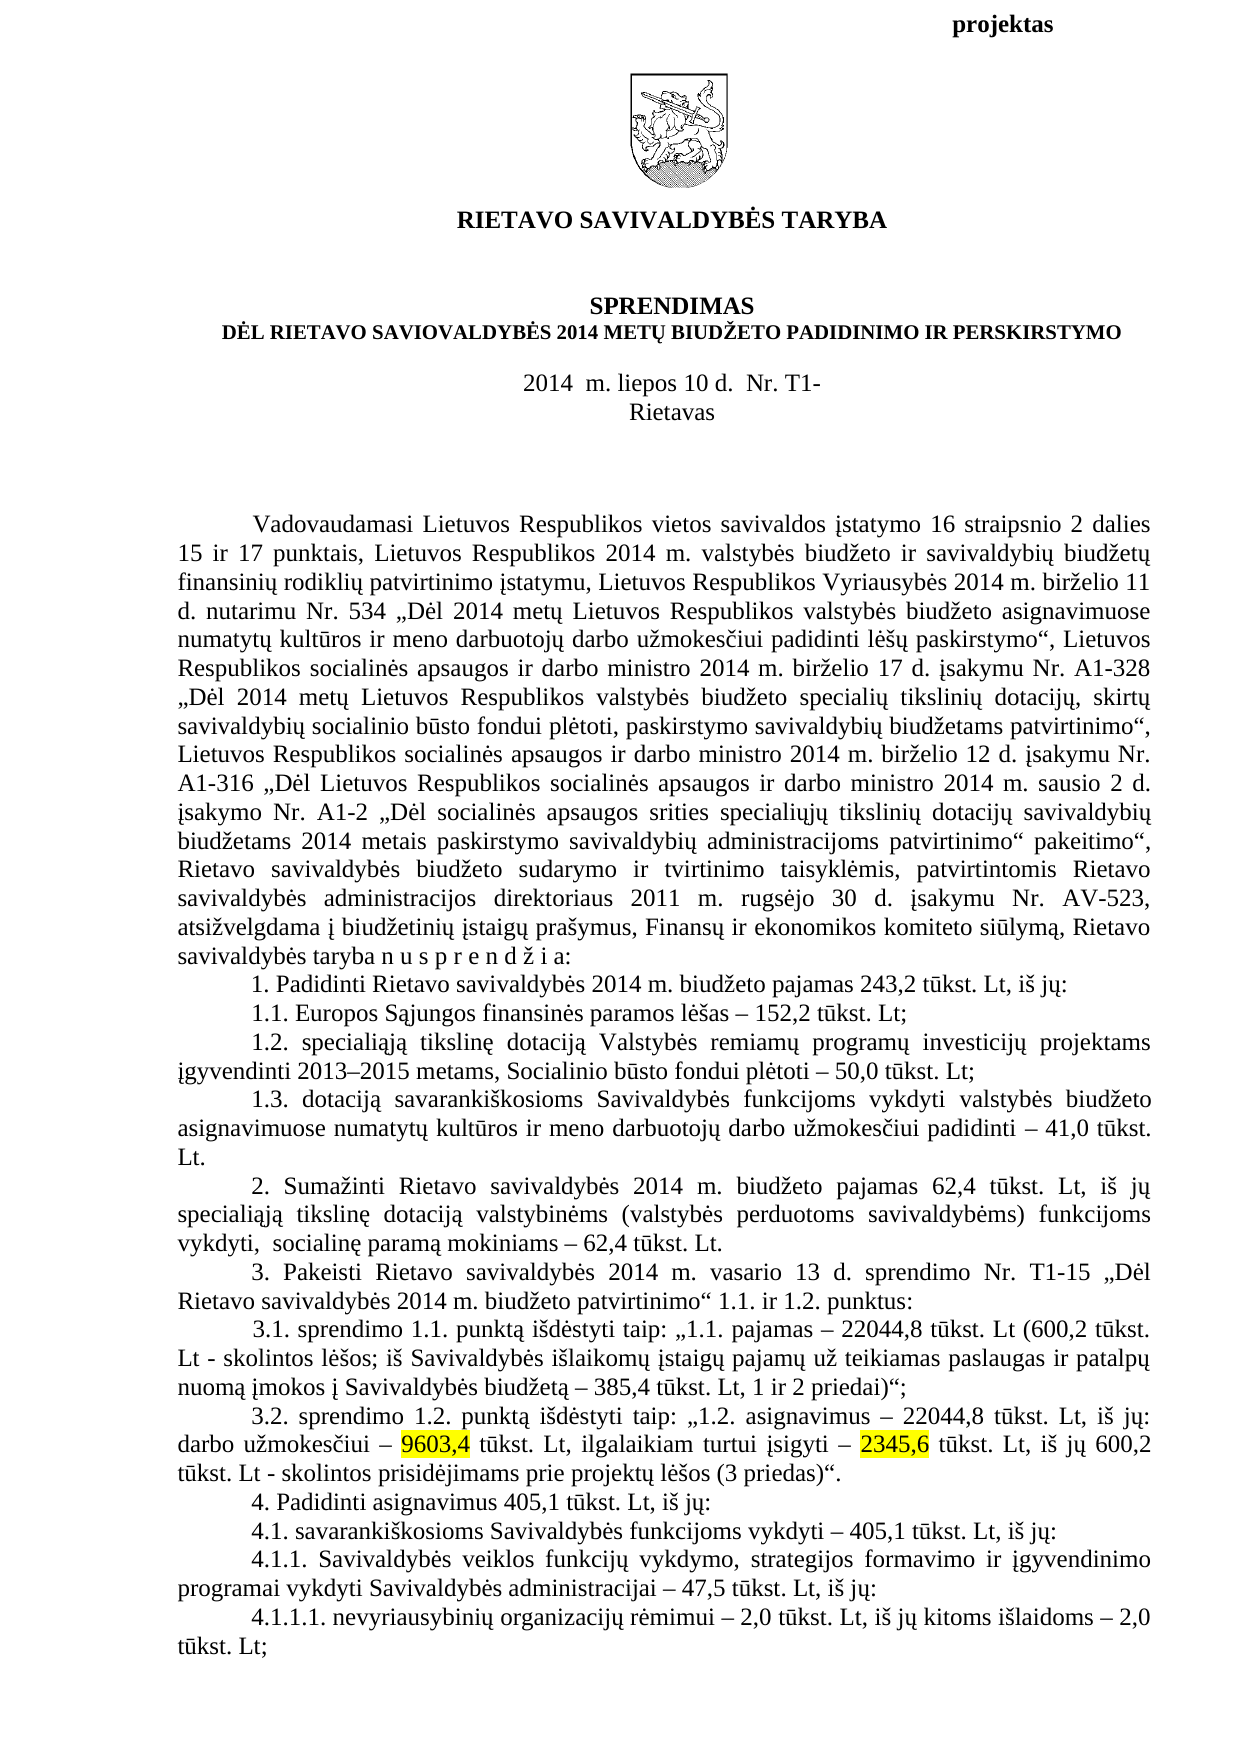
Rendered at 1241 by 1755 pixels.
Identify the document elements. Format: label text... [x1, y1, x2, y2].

text 1.1. Europos Sąjungos finansinės paramos lėšas – 152,2 tūkst. Lt; [177, 998, 1152, 1027]
text 3. Pakeisti Rietavo savivaldybės 2014 m. vasario 13 d. sprendimo Nr. T1-15 „Dėl Rietavo savivaldybės 2014 m. biudžeto patvirtinimo“ 1.1. ir 1.2. punktus: [177, 1257, 1152, 1314]
text RIETAVO SAVIVALDYBĖS TARYBA [177, 205, 1167, 234]
text 1.2. specialiąją tikslinę dotaciją Valstybės remiamų programų investicijų projektams įgyvendinti 2013–2015 metams, Socialinio būsto fondui plėtoti – 50,0 tūkst. Lt; [177, 1027, 1152, 1084]
text Rietavas [177, 397, 1167, 426]
text 4.1. savarankiškosioms Savivaldybės funkcijoms vykdyti – 405,1 tūkst. Lt, iš jų: [177, 1516, 1152, 1544]
text SPRENDIMAS [177, 291, 1167, 320]
text 4.1.1.1. nevyriausybinių organizacijų rėmimui – 2,0 tūkst. Lt, iš jų kitoms išlaidoms – 2,0 tūkst. Lt; [177, 1602, 1152, 1659]
text 2014 m. liepos 10 d. Nr. T1- [177, 368, 1167, 397]
text 2. Sumažinti Rietavo savivaldybės 2014 m. biudžeto pajamas 62,4 tūkst. Lt, iš jų specialiąją tikslinę dotaciją valstybinėms (valstybės perduotoms savivaldybėms) funkcijoms vykdyti, socialinę paramą mokiniams – 62,4 tūkst. Lt. [177, 1171, 1152, 1257]
text 3.2. sprendimo 1.2. punktą išdėstyti taip: „1.2. asignavimus – 22044,8 tūkst. Lt, iš jų: darbo užmokesčiui – 9603,4 tūkst. Lt, ilgalaikiam turtui įsigyti – 2345,6 tūkst. Lt, iš jų 600,2 tūkst. Lt - skolintos prisidėjimams prie projektų lėšos (3 priedas)“. [177, 1401, 1152, 1487]
text projektas [858, 9, 1147, 38]
text 4. Padidinti asignavimus 405,1 tūkst. Lt, iš jų: [177, 1487, 1152, 1516]
text 1. Padidinti Rietavo savivaldybės 2014 m. biudžeto pajamas 243,2 tūkst. Lt, iš jų: [177, 969, 1152, 998]
text DĖL RIETAVO SAVIOVALDYBĖS 2014 METŲ BIUDŽETO PADIDINIMO IR PERSKIRSTYMO [177, 320, 1167, 344]
text Vadovaudamasi Lietuvos Respublikos vietos savivaldos įstatymo 16 straipsnio 2 dalies 15 ir 17 punktais, Lietuvos Respublikos 2014 m. valstybės biudžeto ir savivaldybių biudžetų finansinių rodiklių patvirtinimo įstatymu, Lietuvos Respublikos Vyriausybės 2014 m. birželio 11 d. nutarimu Nr. 534 „Dėl 2014 metų Lietuvos Respublikos valstybės biudžeto asignavimuose numatytų kultūros ir meno darbuotojų darbo užmokesčiui padidinti lėšų paskirstymo“, Lietuvos Respublikos socialinės apsaugos ir darbo ministro 2014 m. birželio 17 d. įsakymu Nr. A1-328 „Dėl 2014 metų Lietuvos Respublikos valstybės biudžeto specialių tikslinių dotacijų, skirtų savivaldybių socialinio būsto fondui plėtoti, paskirstymo savivaldybių biudžetams patvirtinimo“, Lietuvos Respublikos socialinės apsaugos ir darbo ministro 2014 m. birželio 12 d. įsakymu Nr. A1-316 „Dėl Lietuvos Respublikos socialinės apsaugos ir darbo ministro 2014 m. sausio 2 d. įsakymo Nr. A1-2 „Dėl socialinės apsaugos srities specialiųjų tikslinių dotacijų savivaldybių biudžetams 2014 metais paskirstymo savivaldybių administracijoms patvirtinimo“ pakeitimo“, Rietavo savivaldybės biudžeto sudarymo ir tvirtinimo taisyklėmis, patvirtintomis Rietavo savivaldybės administracijos direktoriaus 2011 m. rugsėjo 30 d. įsakymu Nr. AV-523, atsižvelgdama į biudžetinių įstaigų prašymus, Finansų ir ekonomikos komiteto siūlymą, Rietavo savivaldybės taryba n u s p r e n d ž i a: [177, 509, 1152, 969]
text 3.1. sprendimo 1.1. punktą išdėstyti taip: „1.1. pajamas – 22044,8 tūkst. Lt (600,2 tūkst. Lt - skolintos lėšos; iš Savivaldybės išlaikomų įstaigų pajamų už teikiamas paslaugas ir patalpų nuomą įmokos į Savivaldybės biudžetą – 385,4 tūkst. Lt, 1 ir 2 priedai)“; [177, 1314, 1152, 1401]
text 1.3. dotaciją savarankiškosioms Savivaldybės funkcijoms vykdyti valstybės biudžeto asignavimuose numatytų kultūros ir meno darbuotojų darbo užmokesčiui padidinti – 41,0 tūkst. Lt. [177, 1084, 1152, 1171]
text 4.1.1. Savivaldybės veiklos funkcijų vykdymo, strategijos formavimo ir įgyvendinimo programai vykdyti Savivaldybės administracijai – 47,5 tūkst. Lt, iš jų: [177, 1544, 1152, 1602]
